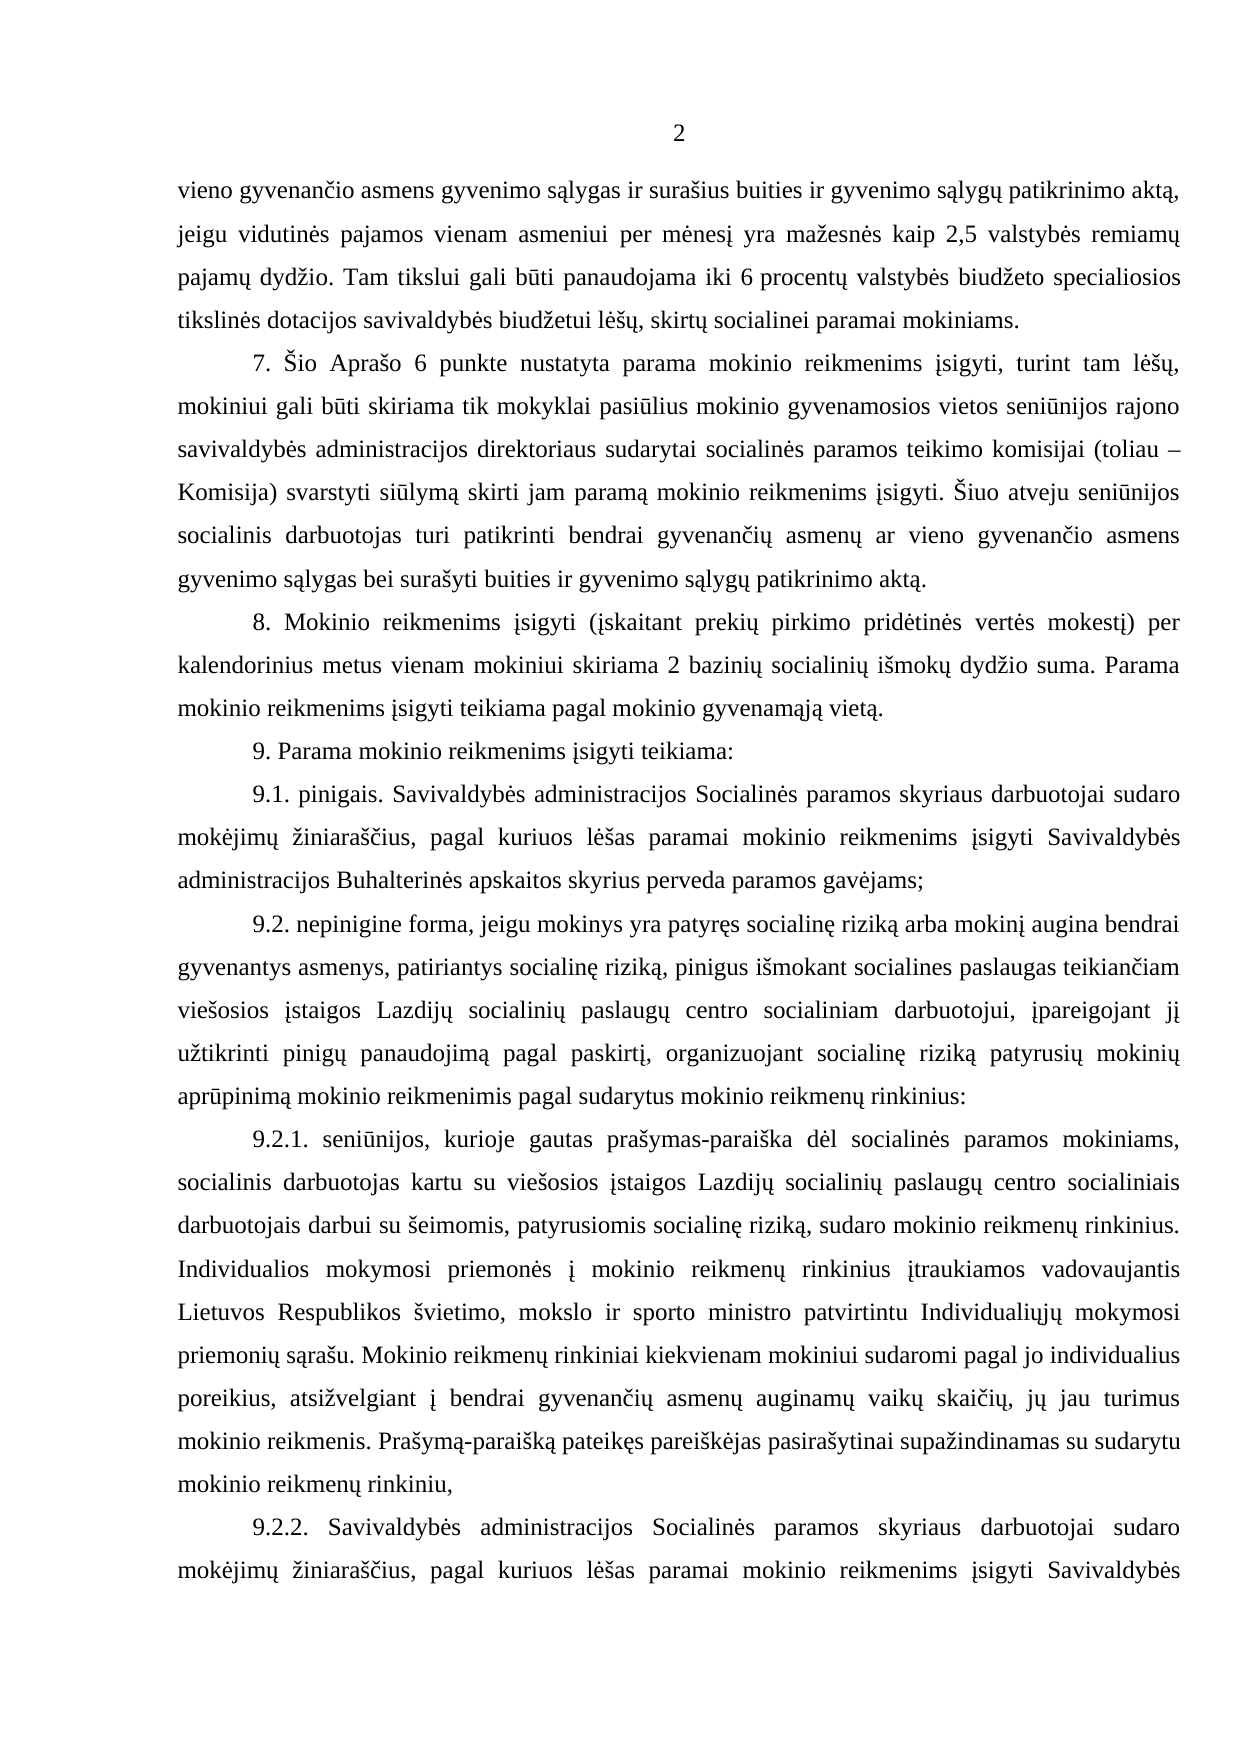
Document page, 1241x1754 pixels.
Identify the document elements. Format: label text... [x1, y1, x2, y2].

text 9.2.2. Savivaldybės administracijos Socialinės paramos skyriaus darbuotojai sudaro mokėjimų žiniaraščius, pagal kuriuos lėšas paramai mokinio reikmenims įsigyti Savivaldybės [177, 1512, 1181, 1584]
text vieno gyvenančio asmens gyvenimo sąlygas ir surašius buities ir gyvenimo sąlygų patikrinimo aktą, jeigu vidutinės pajamos vienam asmeniui per mėnesį yra mažesnės kaip 2,5 valstybės remiamų pajamų dydžio. Tam tikslui gali būti panaudojama iki 6 procentų valstybės biudžeto specialiosios tikslinės dotacijos savivaldybės biudžetui lėšų, skirtų socialinei paramai mokiniams. [177, 176, 1181, 334]
text 9.2.1. seniūnijos, kurioje gautas prašymas-paraiška dėl socialinės paramos mokiniams, socialinis darbuotojas kartu su viešosios įstaigos Lazdijų socialinių paslaugų centro socialiniais darbuotojais darbui su šeimomis, patyrusiomis socialinę riziką, sudaro mokinio reikmenų rinkinius. Individualios mokymosi priemonės į mokinio reikmenų rinkinius įtraukiamos vadovaujantis Lietuvos Respublikos švietimo, mokslo ir sporto ministro patvirtintu Individualiųjų mokymosi priemonių sąrašu. Mokinio reikmenų rinkiniai kiekvienam mokiniui sudaromi pagal jo individualius poreikius, atsižvelgiant į bendrai gyvenančių asmenų auginamų vaikų skaičių, jų jau turimus mokinio reikmenis. Prašymą-paraišką pateikęs pareiškėjas pasirašytinai supažindinamas su sudarytu mokinio reikmenų rinkiniu, [177, 1124, 1181, 1498]
text 8. Mokinio reikmenims įsigyti (įskaitant prekių pirkimo pridėtinės vertės mokestį) per kalendorinius metus vienam mokiniui skiriama 2 bazinių socialinių išmokų dydžio suma. Parama mokinio reikmenims įsigyti teikiama pagal mokinio gyvenamąją vietą. [177, 607, 1181, 722]
text 9.2. nepinigine forma, jeigu mokinys yra patyręs socialinę riziką arba mokinį augina bendrai gyvenantys asmenys, patiriantys socialinę riziką, pinigus išmokant socialines paslaugas teikiančiam viešosios įstaigos Lazdijų socialinių paslaugų centro socialiniam darbuotojui, įpareigojant jį užtikrinti pinigų panaudojimą pagal paskirtį, organizuojant socialinę riziką patyrusių mokinių aprūpinimą mokinio reikmenimis pagal sudarytus mokinio reikmenų rinkinius: [177, 909, 1181, 1110]
text 9.1. pinigais. Savivaldybės administracijos Socialinės paramos skyriaus darbuotojai sudaro mokėjimų žiniaraščius, pagal kuriuos lėšas paramai mokinio reikmenims įsigyti Savivaldybės administracijos Buhalterinės apskaitos skyrius perveda paramos gavėjams; [177, 779, 1181, 894]
text 7. Šio Aprašo 6 punkte nustatyta parama mokinio reikmenims įsigyti, turint tam lėšų, mokiniui gali būti skiriama tik mokyklai pasiūlius mokinio gyvenamosios vietos seniūnijos rajono savivaldybės administracijos direktoriaus sudarytai socialinės paramos teikimo komisijai (toliau – Komisija) svarstyti siūlymą skirti jam paramą mokinio reikmenims įsigyti. Šiuo atveju seniūnijos socialinis darbuotojas turi patikrinti bendrai gyvenančių asmenų ar vieno gyvenančio asmens gyvenimo sąlygas bei surašyti buities ir gyvenimo sąlygų patikrinimo aktą. [177, 348, 1181, 592]
text 9. Parama mokinio reikmenims įsigyti teikiama: [177, 736, 1181, 765]
